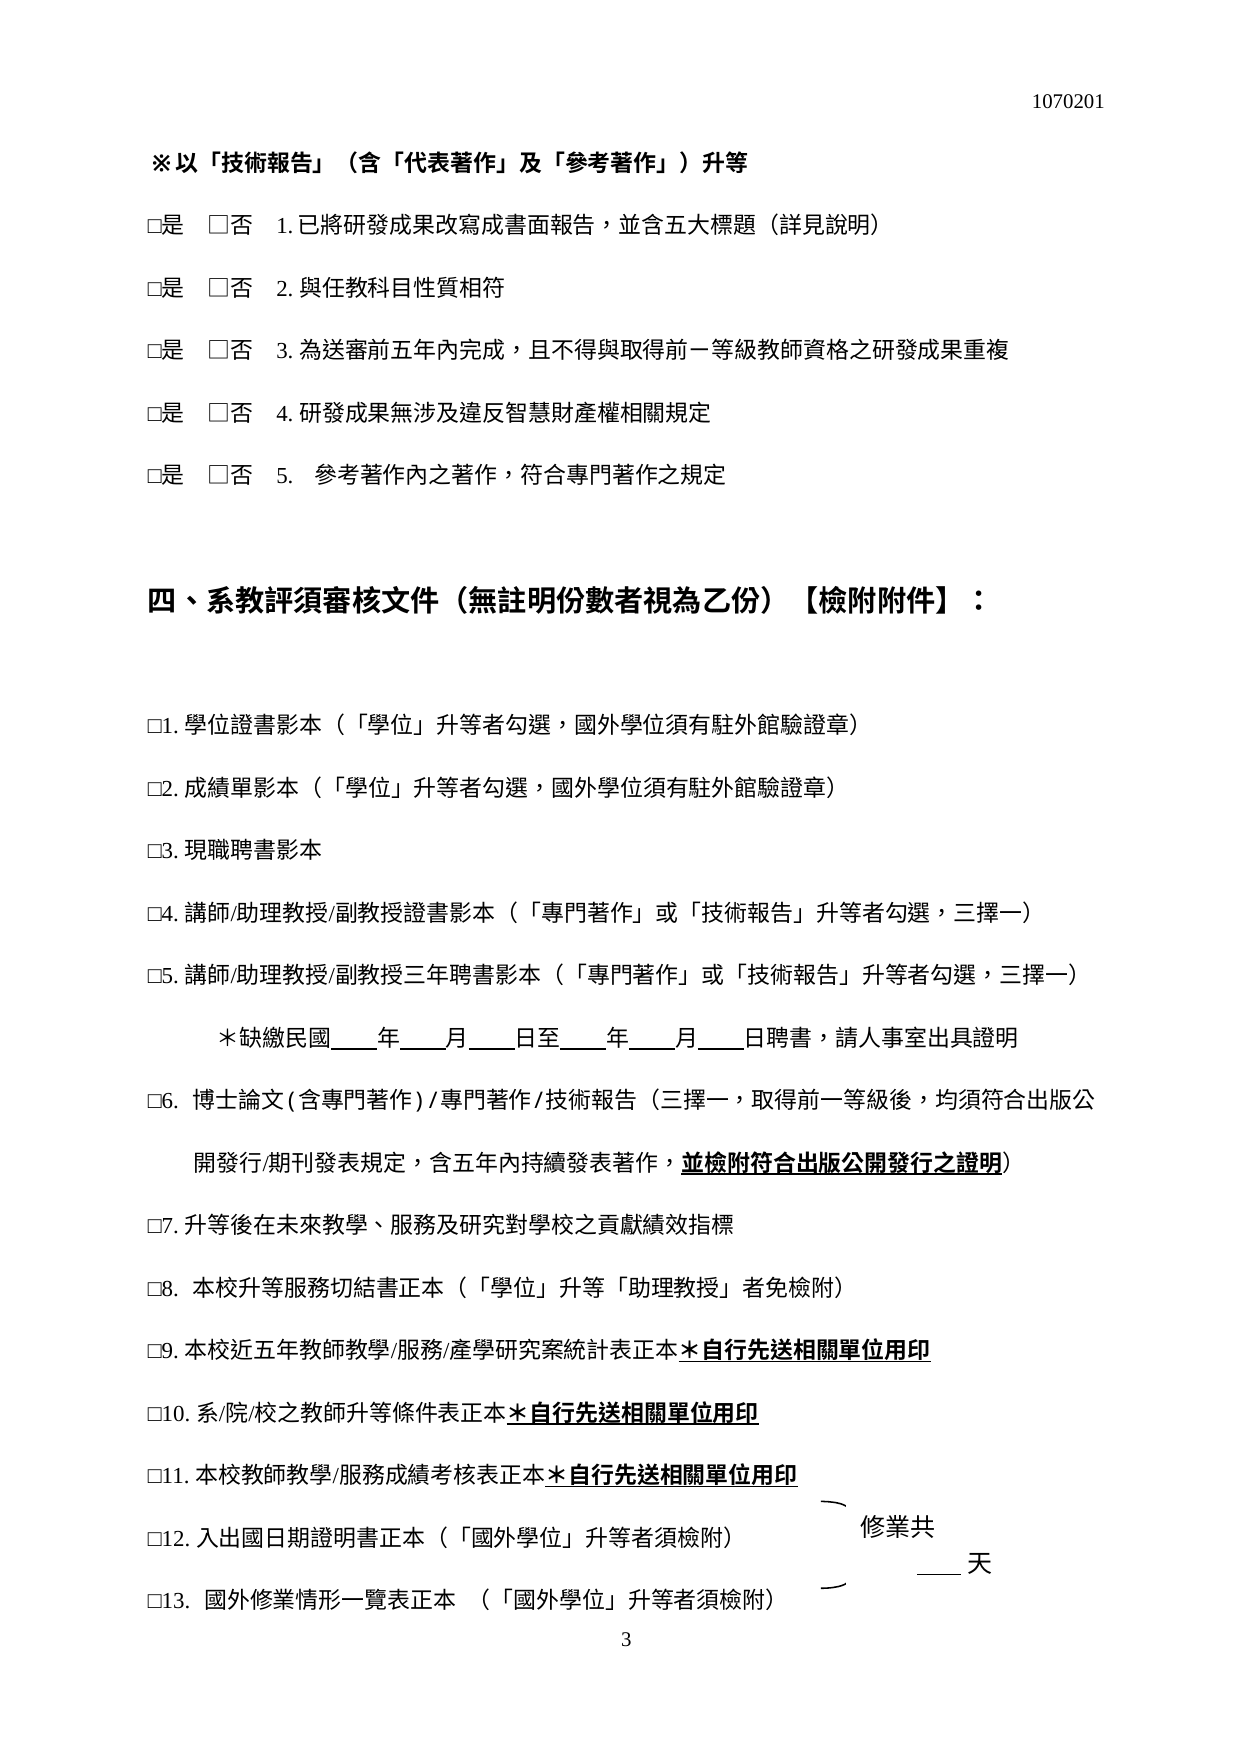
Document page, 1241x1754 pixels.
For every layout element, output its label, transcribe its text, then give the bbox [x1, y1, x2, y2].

text □11. 本校教師教學/服務成績考核表正本＊自行先送相關單位用印 [148, 1432, 1104, 1494]
text □5. 講師/助理教授/副教授三年聘書影本（「專門著作」或「技術報告」升等者勾選，三擇一） [148, 932, 1104, 994]
text □6. 博士論文(含專門著作)/專門著作/技術報告（三擇一，取得前一等級後，均須符合出版公開發行/期刊發表規定，含五年內持續發表著作，並檢附符合出版公開發行之證明） [148, 1057, 1104, 1182]
text □9. 本校近五年教師教學/服務/產學研究案統計表正本＊自行先送相關單位用印 [148, 1307, 1104, 1369]
text □是 □否 5. 參考著作內之著作，符合專門著作之規定 [148, 432, 1104, 494]
text □8. 本校升等服務切結書正本（「學位」升等「助理教授」者免檢附） [148, 1244, 1104, 1307]
text □是 □否 4. 研發成果無涉及違反智慧財產權相關規定 [148, 369, 1104, 432]
text ※以「技術報告」（含「代表著作」及「參考著作」）升等 [148, 119, 1104, 182]
text □10. 系/院/校之教師升等條件表正本＊自行先送相關單位用印 [148, 1369, 1104, 1432]
text □是 □否 3. 為送審前五年內完成，且不得與取得前ㄧ等級教師資格之研發成果重複 [148, 307, 1104, 369]
text 天 [861, 1543, 1075, 1579]
text □2. 成績單影本（「學位」升等者勾選，國外學位須有駐外館驗證章） [148, 744, 1104, 807]
text □1. 學位證書影本（「學位」升等者勾選，國外學位須有駐外館驗證章） [148, 682, 1104, 744]
text ＊缺繳民國 年 月 日至 年 月 日聘書，請人事室出具證明 [148, 994, 1104, 1057]
text □13. 國外修業情形一覽表正本 （「國外學位」升等者須檢附） [148, 1557, 1104, 1619]
text □7. 升等後在未來教學、服務及研究對學校之貢獻績效指標 [148, 1182, 1104, 1244]
text □3. 現職聘書影本 [148, 807, 1104, 869]
text □12. 入出國日期證明書正本（「國外學位」升等者須檢附） [148, 1494, 1104, 1593]
text □是 □否 2. 與任教科目性質相符 [148, 244, 1104, 307]
text 四、系教評須審核文件（無註明份數者視為乙份）【檢附附件】： [148, 557, 1104, 619]
text □是 □否 1. 已將研發成果改寫成書面報告，並含五大標題（詳見說明） [148, 182, 1104, 244]
text □4. 講師/助理教授/副教授證書影本（「專門著作」或「技術報告」升等者勾選，三擇一） [148, 869, 1104, 932]
text 修業共 [861, 1507, 1075, 1543]
